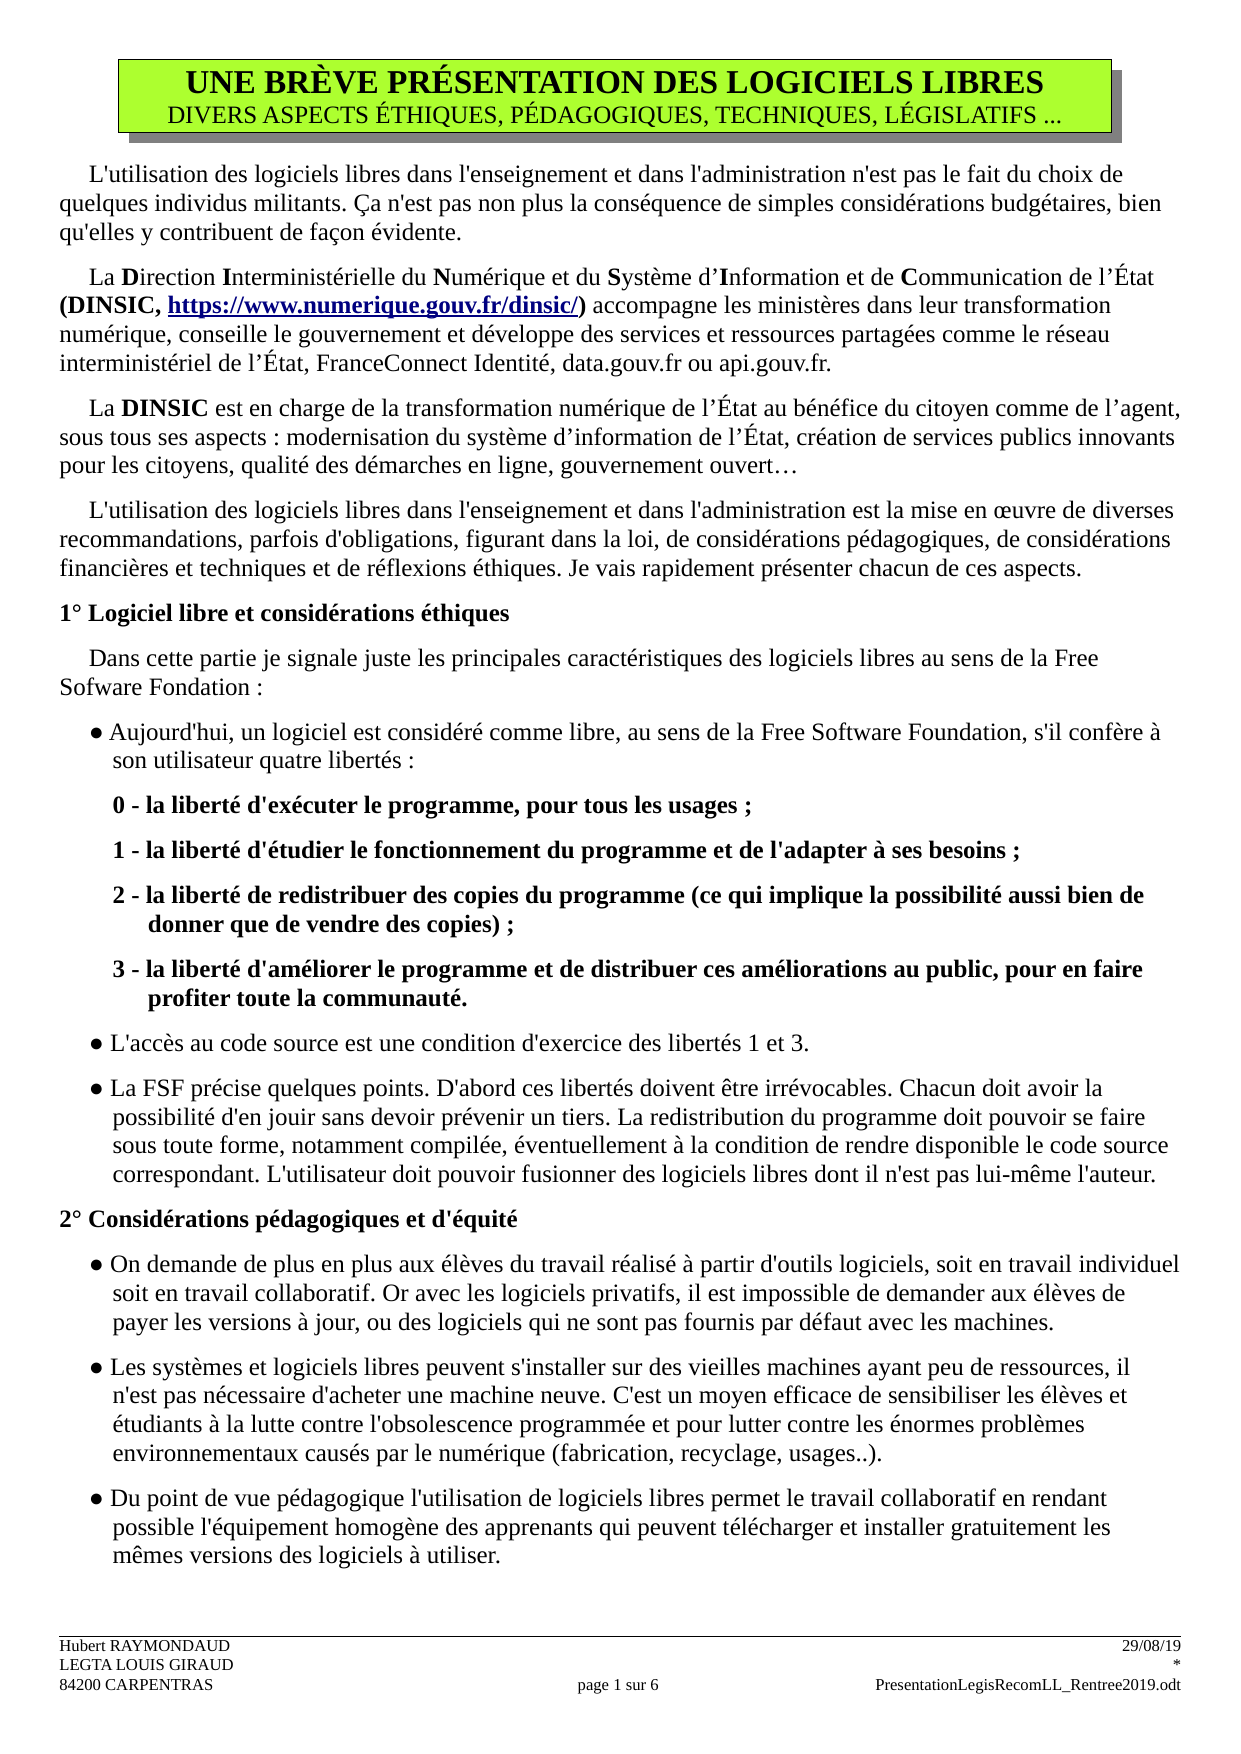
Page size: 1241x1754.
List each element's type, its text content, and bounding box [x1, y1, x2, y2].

text ● Du point de vue pédagogique l'utilisation de logiciels libres permet le travail collaboratif en rendant possible l'équipement homogène des apprenants qui peuvent télécharger et installer gratuitement les mêmes versions des logiciels à utiliser. [88, 1483, 1181, 1569]
text ● On demande de plus en plus aux élèves du travail réalisé à partir d'outils logiciels, soit en travail individuel soit en travail collaboratif. Or avec les logiciels privatifs, il est impossible de demander aux élèves de payer les versions à jour, ou des logiciels qui ne sont pas fournis par défaut avec les machines. [88, 1249, 1181, 1335]
text ● Aujourd'hui, un logiciel est considéré comme libre, au sens de la Free Software Foundation, s'il confère à son utilisateur quatre libertés : [88, 717, 1181, 774]
text UNE BRÈVE PRÉSENTATION DES LOGICIELS LIBRES DIVERS ASPECTS ÉTHIQUES, PÉDAGOGIQUES, TECHNIQUES, LÉGISLATIFS ... [119, 60, 1111, 132]
text L'utilisation des logiciels libres dans l'enseignement et dans l'administration n'est pas le fait du choix de quelques individus militants. Ça n'est pas non plus la conséquence de simples considérations budgétaires, bien qu'elles y contribuent de façon évidente. [59, 159, 1181, 245]
text 0 - la liberté d'exécuter le programme, pour tous les usages ; [112, 790, 1181, 819]
text L'utilisation des logiciels libres dans l'enseignement et dans l'administration est la mise en œuvre de diverses recommandations, parfois d'obligations, figurant dans la loi, de considérations pédagogiques, de considérations financières et techniques et de réflexions éthiques. Je vais rapidement présenter chacun de ces aspects. [59, 495, 1181, 582]
text ● Les systèmes et logiciels libres peuvent s'installer sur des vieilles machines ayant peu de ressources, il n'est pas nécessaire d'acheter une machine neuve. C'est un moyen efficace de sensibiliser les élèves et étudiants à la lutte contre l'obsolescence programmée et pour lutter contre les énormes problèmes environnementaux causés par le numérique (fabrication, recyclage, usages..). [88, 1352, 1181, 1467]
text 3 - la liberté d'améliorer le programme et de distribuer ces améliorations au public, pour en faire profiter toute la communauté. [112, 954, 1181, 1012]
text ● La FSF précise quelques points. D'abord ces libertés doivent être irrévocables. Chacun doit avoir la possibilité d'en jouir sans devoir prévenir un tiers. La redistribution du programme doit pouvoir se faire sous toute forme, notamment compilée, éventuellement à la condition de rendre disponible le code source correspondant. L'utilisateur doit pouvoir fusionner des logiciels libres dont il n'est pas lui-même l'auteur. [88, 1073, 1181, 1188]
text 1 - la liberté d'étudier le fonctionnement du programme et de l'adapter à ses besoins ; [112, 835, 1181, 864]
text ● L'accès au code source est une condition d'exercice des libertés 1 et 3. [88, 1028, 1181, 1057]
text 2 - la liberté de redistribuer des copies du programme (ce qui implique la possibilité aussi bien de donner que de vendre des copies) ; [112, 880, 1181, 938]
text La DINSIC est en charge de la transformation numérique de l’État au bénéfice du citoyen comme de l’agent, sous tous ses aspects : modernisation du système d’information de l’État, création de services publics innovants pour les citoyens, qualité des démarches en ligne, gouvernement ouvert… [59, 393, 1181, 479]
subtitle Logiciel libre et considérations éthiques [59, 598, 1181, 627]
text La Direction Interministérielle du Numérique et du Système d’Information et de Communication de l’État (DINSIC, https://www.numerique.gouv.fr/dinsic/) accompagne les ministères dans leur transformation numérique, conseille le gouvernement et développe des services et ressources partagées comme le réseau interministériel de l’État, FranceConnect Identité, data.gouv.fr ou api.gouv.fr. [59, 262, 1181, 377]
text Dans cette partie je signale juste les principales caractéristiques des logiciels libres au sens de la Free Sofware Fondation : [59, 643, 1181, 700]
subtitle Considérations pédagogiques et d'équité [59, 1204, 1181, 1233]
